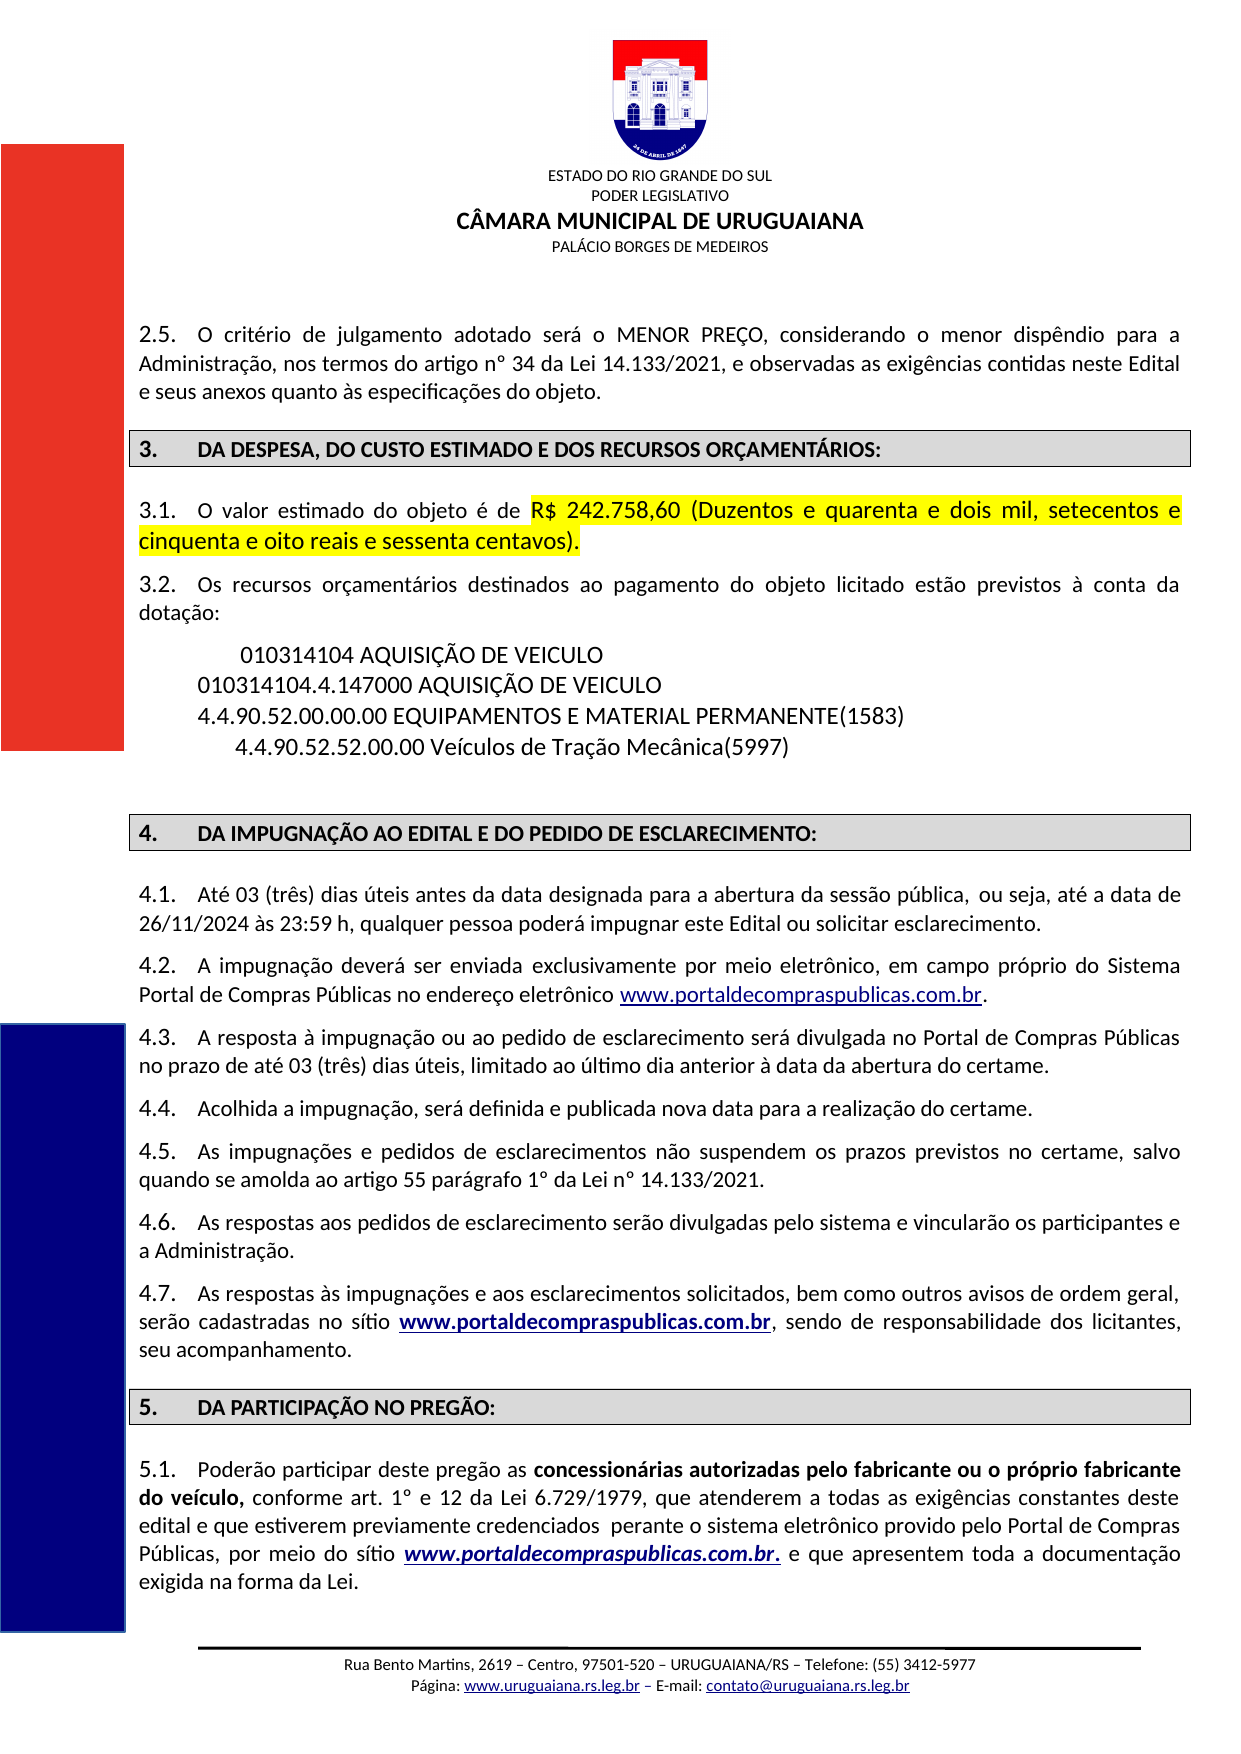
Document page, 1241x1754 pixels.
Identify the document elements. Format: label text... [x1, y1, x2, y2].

subtitle DA DESPESA, DO CUSTO ESTIMADO E DOS RECURSOS ORÇAMENTÁRIOS: [130, 431, 1190, 466]
list A impugnação deverá ser enviada exclusivamente por meio eletrônico, em campo próprio do Sistema Portal de Compras Públicas no endereço eletrônico www.portaldecompraspublicas.com.br. [138, 950, 1182, 1008]
list 4.4.90.52.00.00.00 EQUIPAMENTOS E MATERIAL PERMANENTE(1583) [197, 700, 1123, 731]
list Poderão participar deste pregão as concessionárias autorizadas pelo fabricante ou o próprio fabricante do veículo, conforme art. 1º e 12 da Lei 6.729/1979, que atenderem a todas as exigências constantes deste edital e que estiverem previamente credenciados perante o sistema eletrônico provido pelo Portal de Compras Públicas, por meio do sítio www.portaldecompraspublicas.com.br. e que apresentem toda a documentação exigida na forma da Lei. [138, 1453, 1182, 1596]
list 4.4.90.52.52.00.00 Veículos de Tração Mecânica(5997) [197, 731, 1123, 761]
list Acolhida a impugnação, será definida e publicada nova data para a realização do certame. [138, 1092, 1182, 1122]
list A resposta à impugnação ou ao pedido de esclarecimento será divulgada no Portal de Compras Públicas no prazo de até 03 (três) dias úteis, limitado ao último dia anterior à data da abertura do certame. [138, 1021, 1182, 1079]
subtitle DA PARTICIPAÇÃO NO PREGÃO: [130, 1390, 1190, 1424]
list Até 03 (três) dias úteis antes da data designada para a abertura da sessão pública, ou seja, até a data de 26/11/2024 às 23:59 h, qualquer pessoa poderá impugnar este Edital ou solicitar esclarecimento. [138, 879, 1182, 937]
list O critério de julgamento adotado será o MENOR PREÇO, considerando o menor dispêndio para a Administração, nos termos do artigo nº 34 da Lei 14.133/2021, e observadas as exigências contidas neste Edital e seus anexos quanto às especificações do objeto. [138, 318, 1182, 405]
list As respostas aos pedidos de esclarecimento serão divulgadas pelo sistema e vincularão os participantes e a Administração. [138, 1206, 1182, 1264]
list O valor estimado do objeto é de R$ 242.758,60 (Duzentos e quarenta e dois mil, setecentos e cinquenta e oito reais e sessenta centavos). [138, 494, 1182, 556]
list As respostas às impugnações e aos esclarecimentos solicitados, bem como outros avisos de ordem geral, serão cadastradas no sítio www.portaldecompraspublicas.com.br, sendo de responsabilidade dos licitantes, seu acompanhamento. [138, 1277, 1182, 1363]
list 010314104.4.147000 AQUISIÇÃO DE VEICULO [197, 669, 1123, 700]
list Os recursos orçamentários destinados ao pagamento do objeto licitado estão previstos à conta da dotação: [138, 568, 1182, 627]
list 010314104 AQUISIÇÃO DE VEICULO [197, 639, 1123, 669]
picture [589, 29, 731, 165]
subtitle DA IMPUGNAÇÃO AO EDITAL E DO PEDIDO DE ESCLARECIMENTO: [130, 815, 1190, 850]
list As impugnações e pedidos de esclarecimentos não suspendem os prazos previstos no certame, salvo quando se amolda ao artigo 55 parágrafo 1º da Lei nº 14.133/2021. [138, 1135, 1182, 1193]
